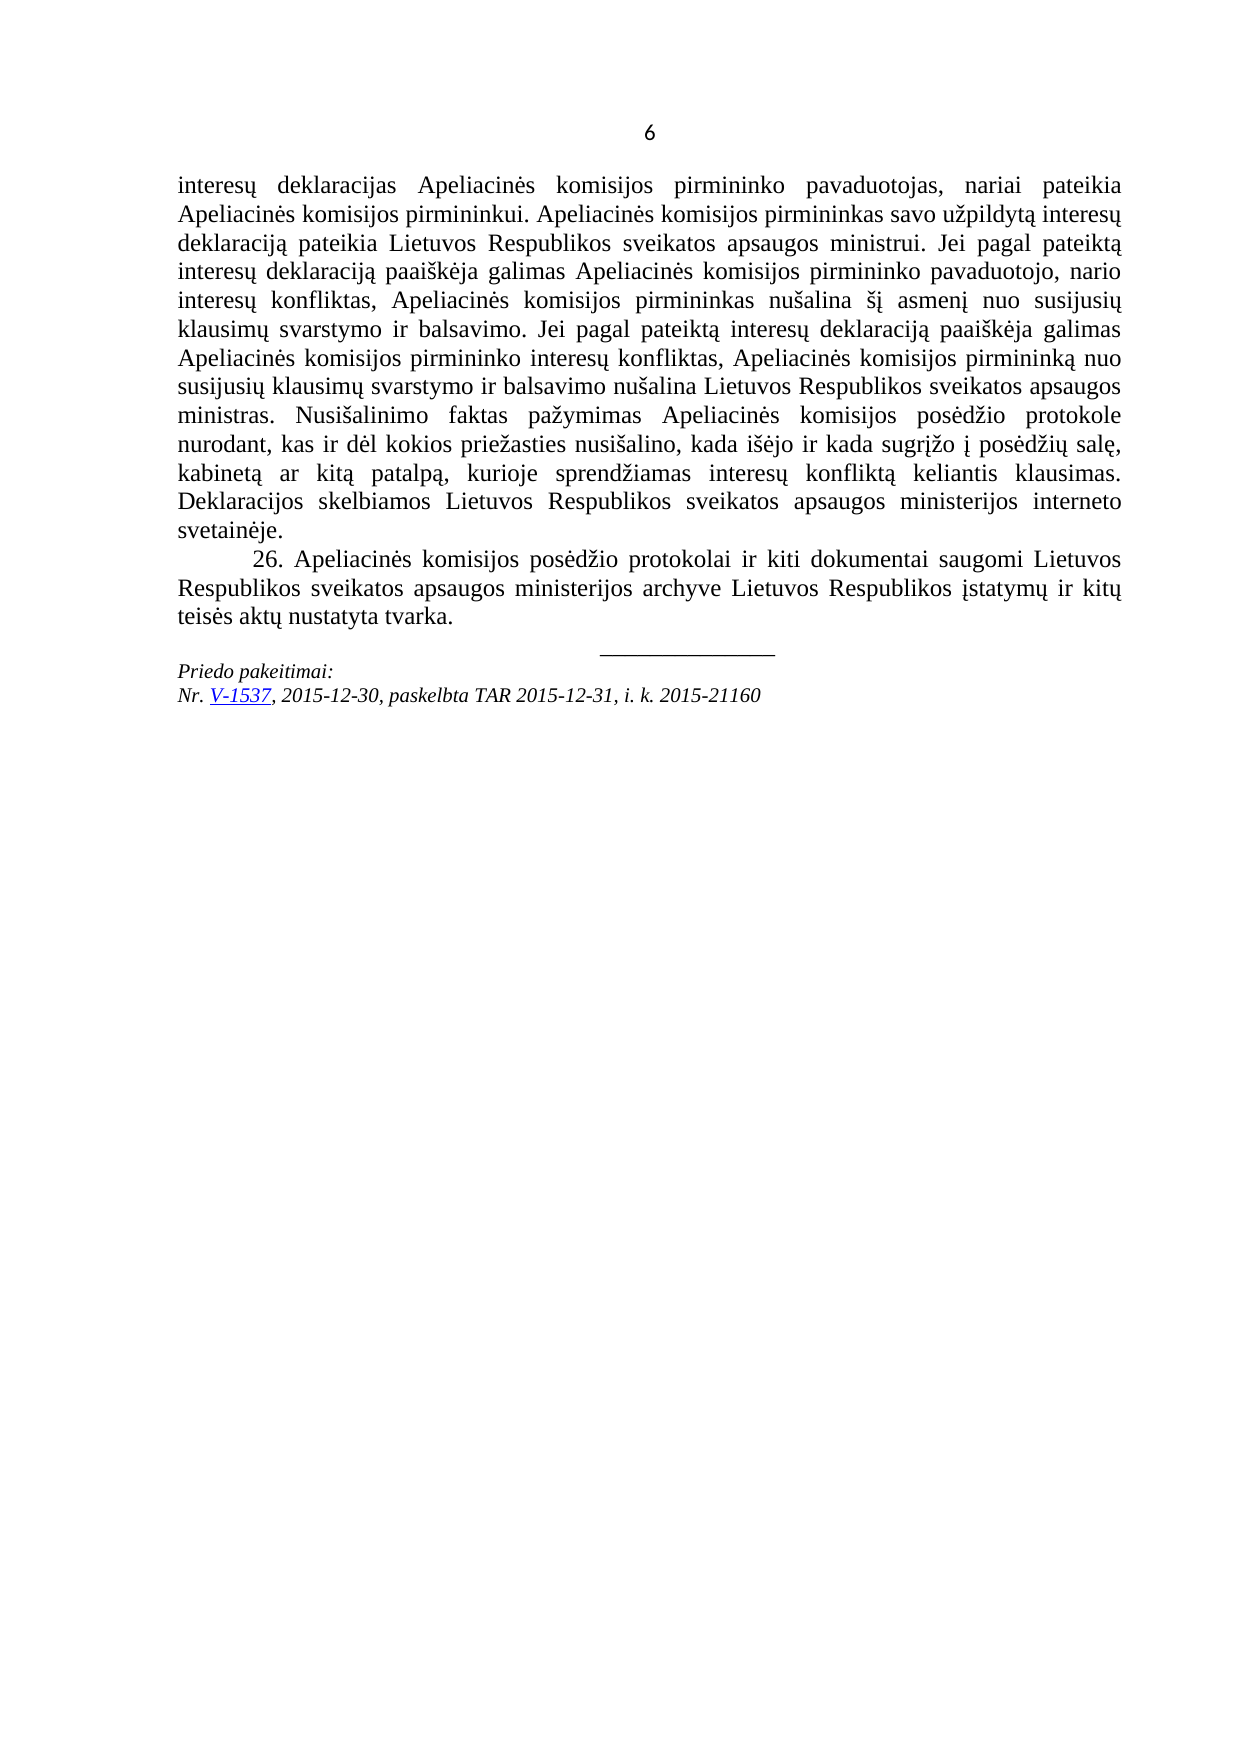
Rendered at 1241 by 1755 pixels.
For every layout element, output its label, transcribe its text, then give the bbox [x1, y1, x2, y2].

text ______________ [177, 630, 1122, 659]
text Priedo pakeitimai: [177, 659, 1122, 683]
text interesų deklaracijas Apeliacinės komisijos pirmininko pavaduotojas, nariai pateikia Apeliacinės komisijos pirmininkui. Apeliacinės komisijos pirmininkas savo užpildytą interesų deklaraciją pateikia Lietuvos Respublikos sveikatos apsaugos ministrui. Jei pagal pateiktą interesų deklaraciją paaiškėja galimas Apeliacinės komisijos pirmininko pavaduotojo, nario interesų konfliktas, Apeliacinės komisijos pirmininkas nušalina šį asmenį nuo susijusių klausimų svarstymo ir balsavimo. Jei pagal pateiktą interesų deklaraciją paaiškėja galimas Apeliacinės komisijos pirmininko interesų konfliktas, Apeliacinės komisijos pirmininką nuo susijusių klausimų svarstymo ir balsavimo nušalina Lietuvos Respublikos sveikatos apsaugos ministras. Nusišalinimo faktas pažymimas Apeliacinės komisijos posėdžio protokole nurodant, kas ir dėl kokios priežasties nusišalino, kada išėjo ir kada sugrįžo į posėdžių salę, kabinetą ar kitą patalpą, kurioje sprendžiamas interesų konfliktą keliantis klausimas. Deklaracijos skelbiamos Lietuvos Respublikos sveikatos apsaugos ministerijos interneto svetainėje. [177, 170, 1122, 544]
text Nr. V-1537, 2015-12-30, paskelbta TAR 2015-12-31, i. k. 2015-21160 [177, 683, 1122, 707]
text 26. Apeliacinės komisijos posėdžio protokolai ir kiti dokumentai saugomi Lietuvos Respublikos sveikatos apsaugos ministerijos archyve Lietuvos Respublikos įstatymų ir kitų teisės aktų nustatyta tvarka. [177, 544, 1122, 630]
